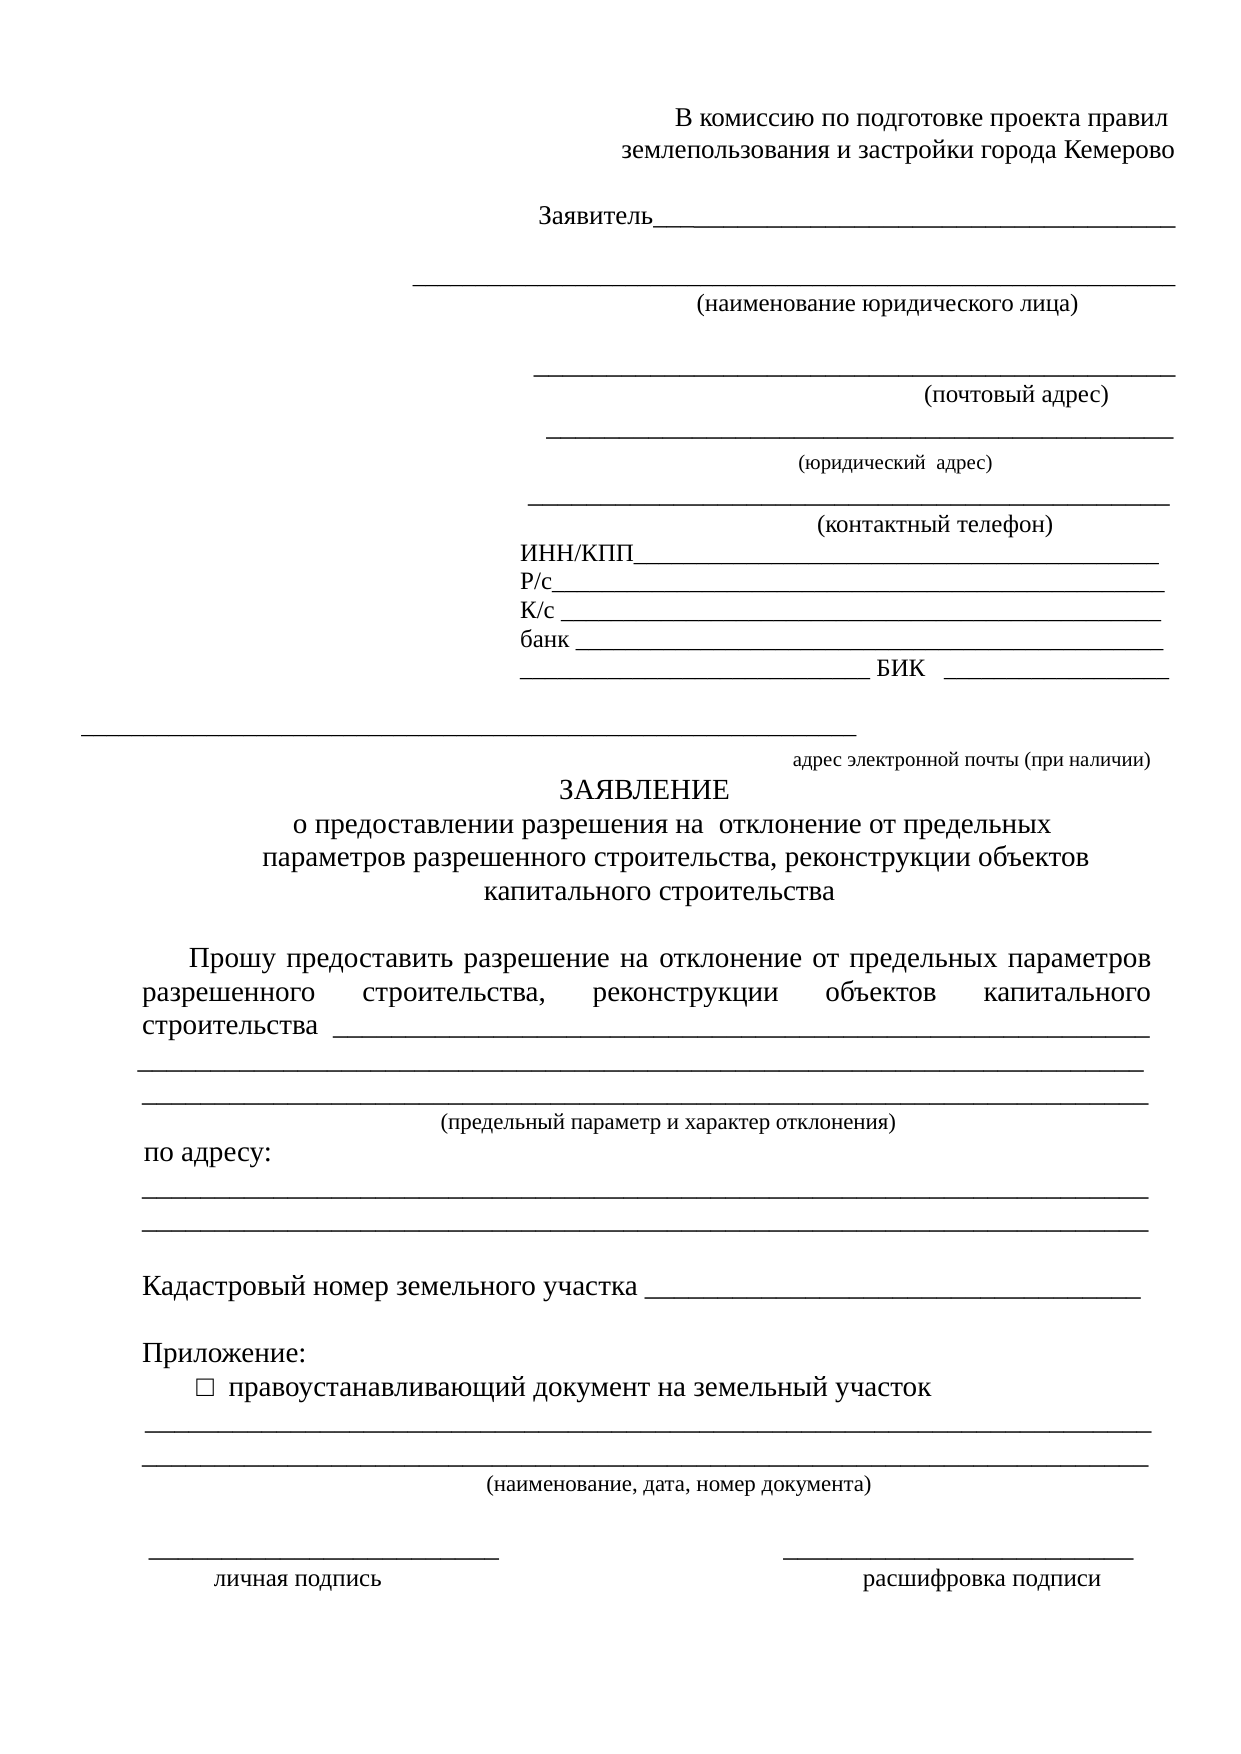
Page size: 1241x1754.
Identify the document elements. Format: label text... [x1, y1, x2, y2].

text о предоставлении разрешения на отклонение от предельных [143, 806, 1175, 839]
text (контактный телефон) [81, 509, 1175, 538]
text личная подпись расшифровка подписи [81, 1563, 1175, 1592]
text _____________________________________________________________________ _____________________________________________________________________ [142, 1168, 1152, 1235]
text ____________________________________________ [81, 346, 1175, 379]
text _____________________________________________________________ [81, 260, 1175, 288]
text __________________________________________________________________________________________________________________________________________ [142, 1402, 1152, 1469]
text ________________________ ________________________ [112, 1529, 1152, 1563]
text Кадастровый номер земельного участка __________________________________ [142, 1268, 1152, 1302]
text __________________________________________________________________________________________________________________________________________ [137, 1041, 1152, 1108]
text (предельный параметр и характер отклонения) [142, 1108, 1152, 1134]
text Прошу предоставить разрешение на отклонение от предельных параметров разрешенного строительства, реконструкции объектов капитального строительства ________________________________________________________ [142, 940, 1152, 1041]
text (почтовый адрес) [81, 379, 1175, 408]
text адрес электронной почты (при наличии) [112, 739, 1175, 772]
text землепользования и застройки города Кемерово [112, 133, 1175, 164]
text Приложение: [142, 1335, 1152, 1369]
text ______________________________________________________________ [81, 681, 1175, 739]
text ____________________________________________ [81, 475, 1175, 509]
text ____________________________ БИК __________________ [81, 653, 1175, 681]
text □ правоустанавливающий документ на земельный участок [142, 1369, 1152, 1402]
text Заявитель____________________________________ [81, 197, 1175, 231]
text ЗАЯВЛЕНИЕ [81, 772, 1175, 806]
text ___________________________________________ [81, 408, 1175, 442]
text (юридический адрес) [81, 442, 1175, 475]
text (наименование юридического лица) [112, 288, 1175, 317]
text (наименование, дата, номер документа) [142, 1469, 1152, 1496]
text Р/с_________________________________________________ [81, 566, 1175, 595]
text В комиссию по подготовке проекта правил [112, 102, 1175, 133]
text по адресу: [142, 1134, 1152, 1168]
text ИНН/КПП__________________________________________ [81, 538, 1175, 566]
text банк _______________________________________________ [81, 624, 1175, 653]
text параметров разрешенного строительства, реконструкции объектов капитального строительства [143, 839, 1175, 907]
text К/с ________________________________________________ [81, 595, 1175, 624]
